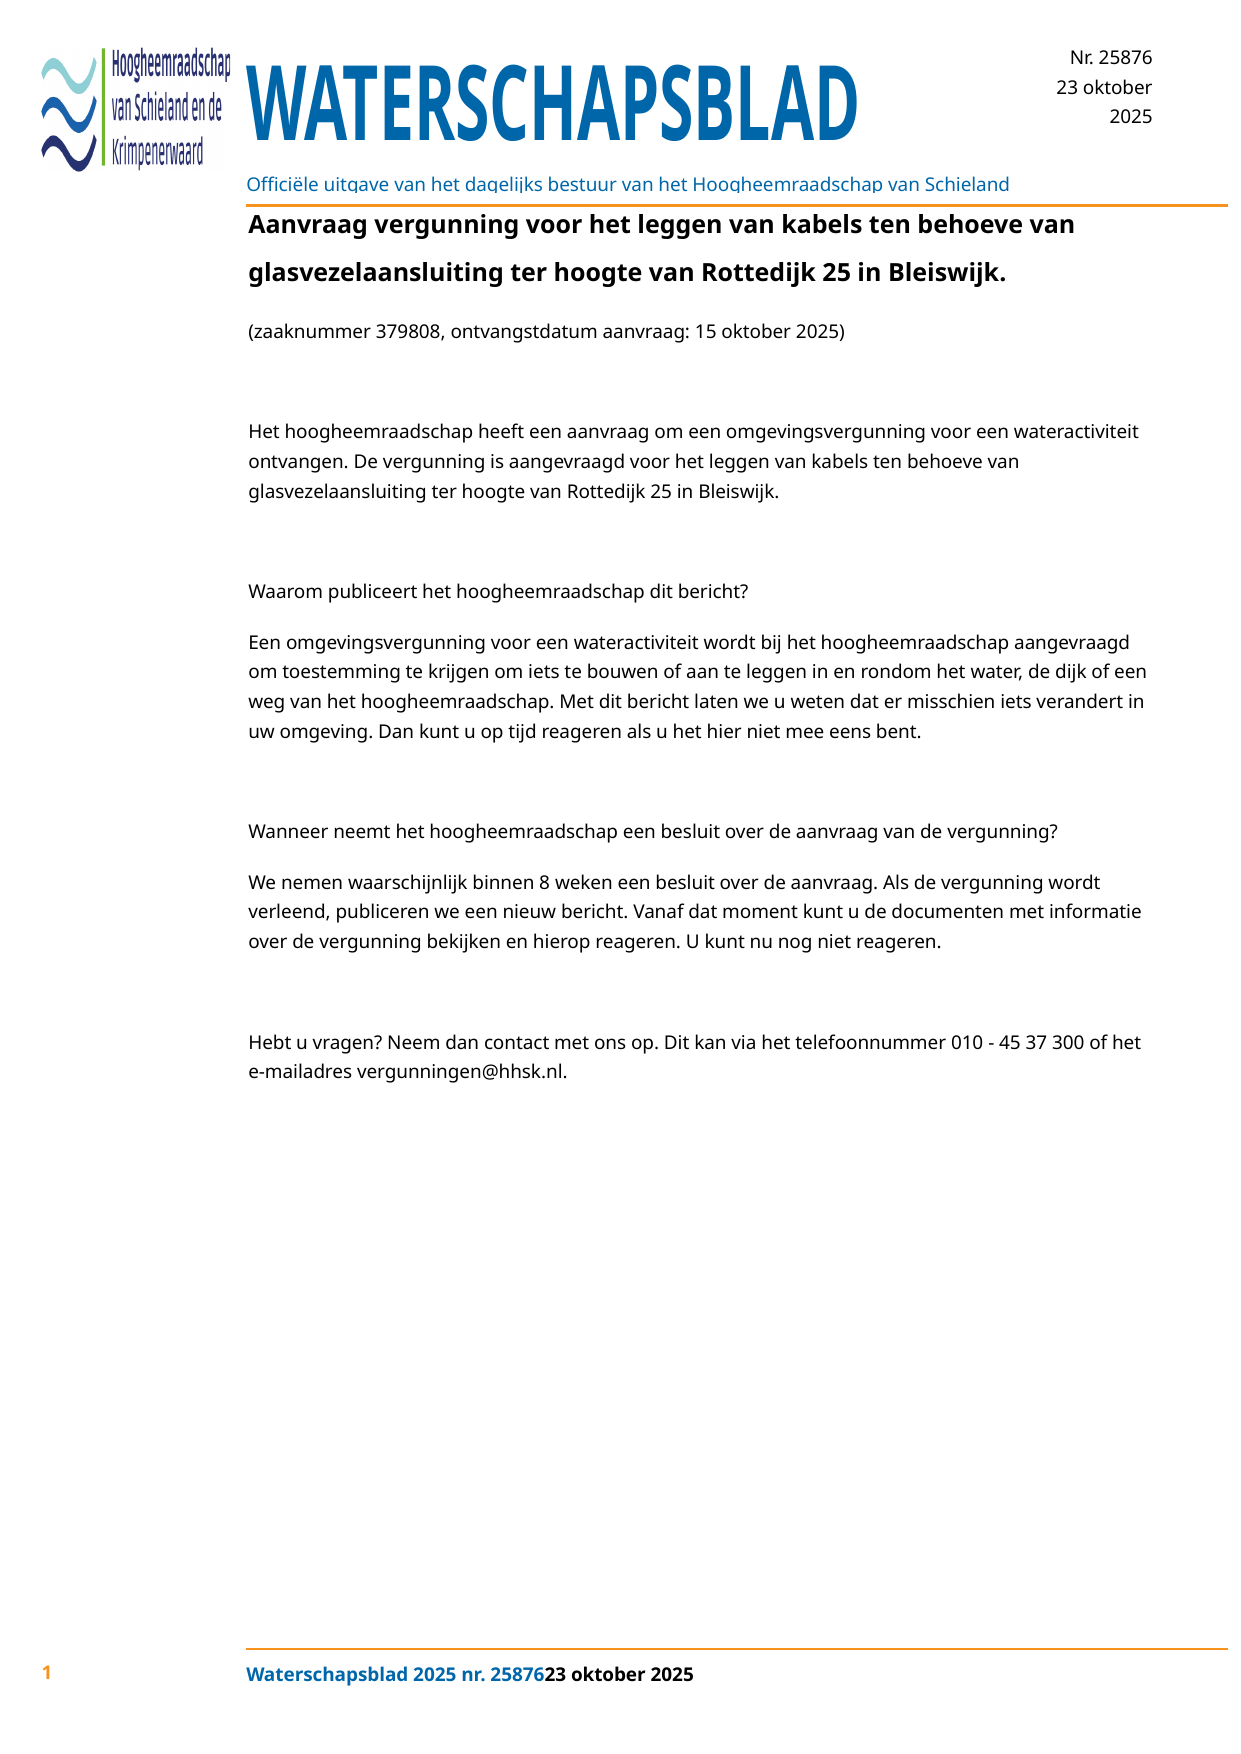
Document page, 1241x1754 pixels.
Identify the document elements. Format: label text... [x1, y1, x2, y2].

picture [41, 47, 231, 172]
text Een omgevingsvergunning voor een wateractiviteit wordt bij het hoogheemraadschap aangevraagd om toestemming te krijgen om iets te bouwen of aan te leggen in en rondom het water, de dijk of een weg van het hoogheemraadschap. Met dit bericht laten we u weten dat er misschien iets verandert in uw omgeving. Dan kunt u op tijd reageren als u het hier niet mee eens bent. [248, 629, 1152, 744]
text We nemen waarschijnlijk binnen 8 weken een besluit over de aanvraag. Als de vergunning wordt verleend, publiceren we een nieuw bericht. Vanaf dat moment kunt u de documenten met informatie over de vergunning bekijken en hierop reageren. U kunt nu nog niet reageren. [248, 869, 1152, 954]
text (zaaknummer 379808, ontvangstdatum aanvraag: 15 oktober 2025) [248, 318, 1152, 344]
text Waarom publiceert het hoogheemraadschap dit bericht? [248, 579, 1152, 604]
text Het hoogheemraadschap heeft een aanvraag om een omgevingsvergunning voor een wateractiviteit ontvangen. De vergunning is aangevraagd voor het leggen van kabels ten behoeve van glasvezelaansluiting ter hoogte van Rottedijk 25 in Bleiswijk. [248, 419, 1152, 504]
text Hebt u vragen? Neem dan contact met ons op. Dit kan via het telefoonnummer 010 - 45 37 300 of het e-mailadres vergunningen@hhsk.nl. [248, 1029, 1152, 1084]
text Aanvraag vergunning voor het leggen van kabels ten behoeve van glasvezelaansluiting ter hoogte van Rottedijk 25 in Bleiswijk. [248, 207, 1152, 288]
text Wanneer neemt het hoogheemraadschap een besluit over de aanvraag van de vergunning? [248, 819, 1152, 844]
